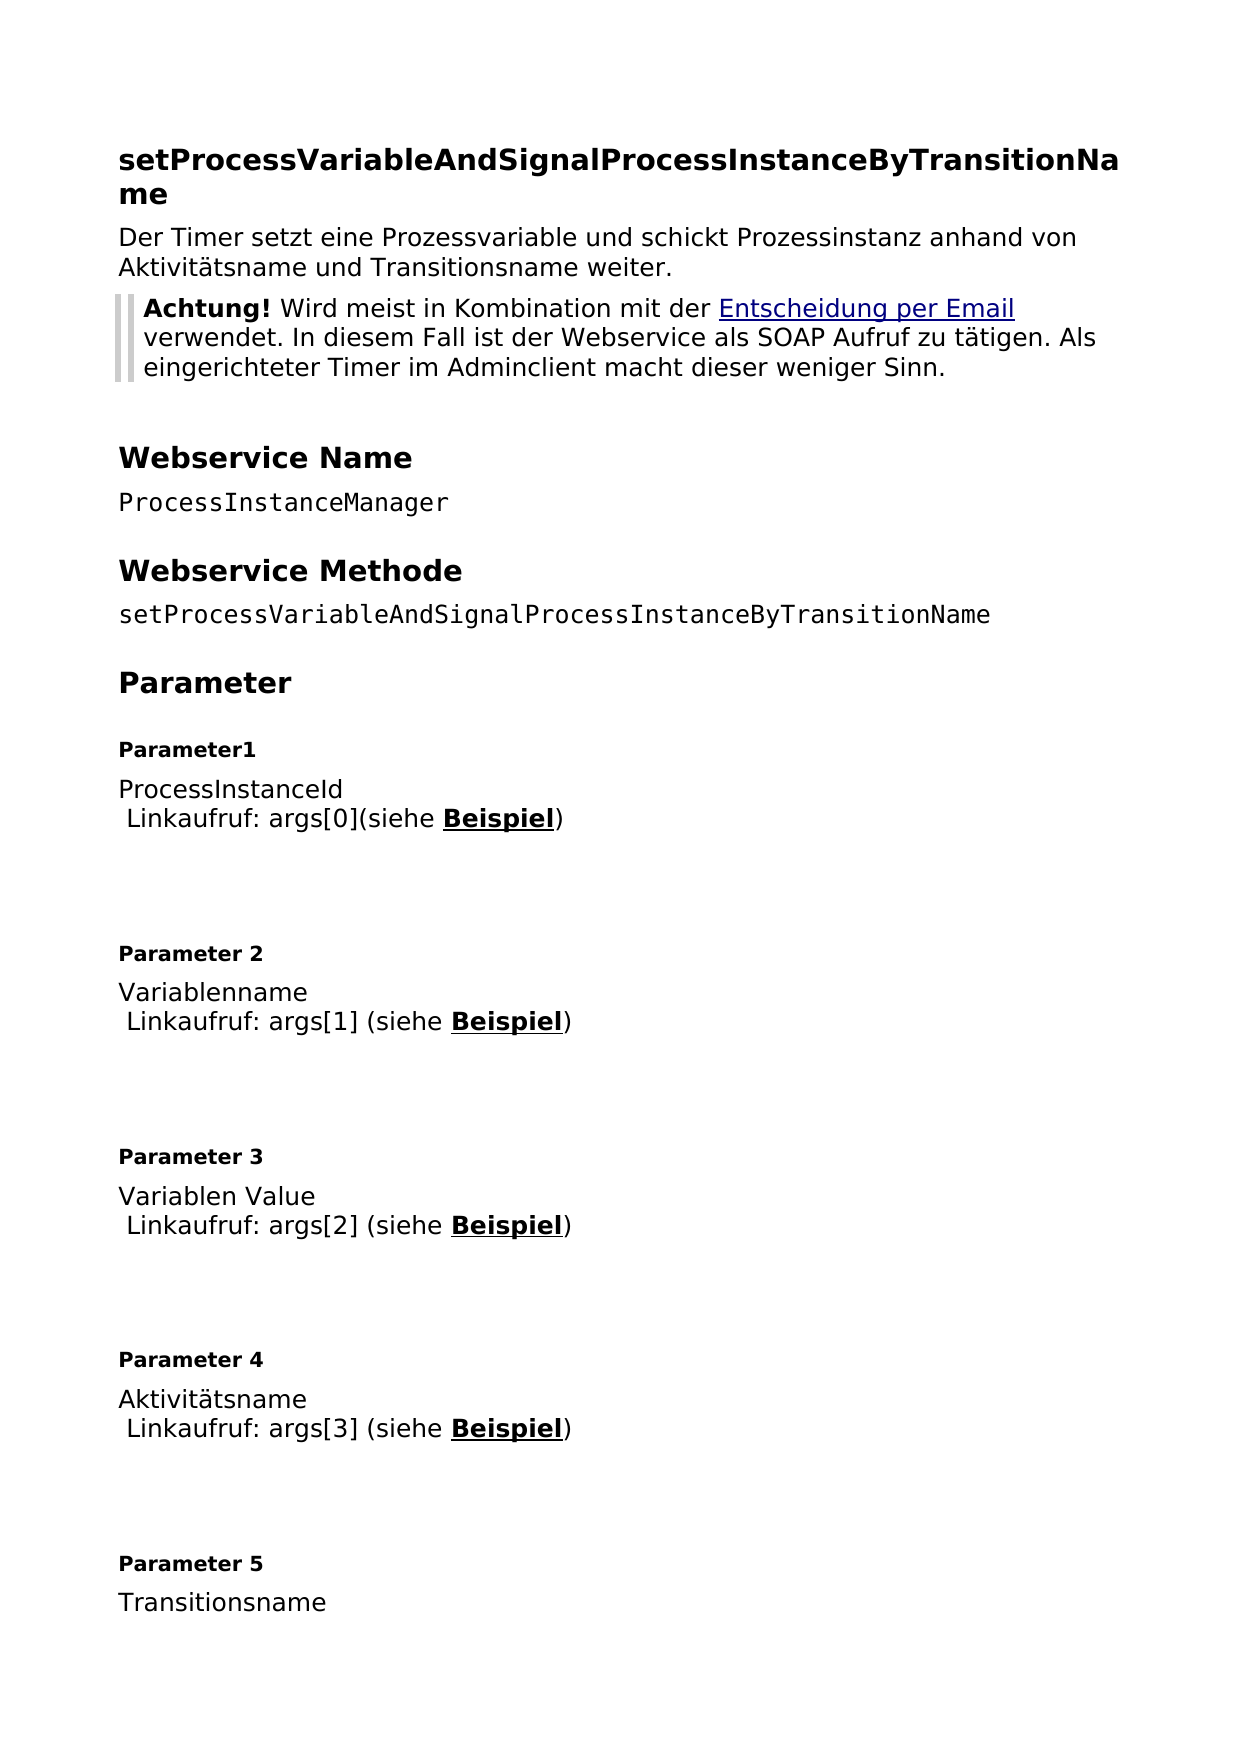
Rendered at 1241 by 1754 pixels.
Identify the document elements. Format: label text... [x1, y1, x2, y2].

text Aktivitätsname Linkaufruf: args[3] (siehe Beispiel) [118, 1385, 1122, 1443]
text ProcessInstanceManager [118, 488, 1122, 517]
subtitle Webservice Name [118, 442, 1122, 476]
subtitle Parameter 4 [118, 1348, 1122, 1373]
table_header [1109, 294, 1122, 382]
text Der Timer setzt eine Prozessvariable und schickt Prozessinstanz anhand von Aktivitätsname und Transitionsname weiter. [118, 223, 1122, 282]
table_header Achtung! Wird meist in Kombination mit der Entscheidung per Email verwendet. In diesem Fall ist der Webservice als SOAP Aufruf zu tätigen. Als eingerichteter Timer im Adminclient macht dieser weniger Sinn. [134, 294, 1109, 382]
subtitle Parameter 3 [118, 1145, 1122, 1169]
subtitle Webservice Methode [118, 554, 1122, 588]
subtitle setProcessVariableAndSignalProcessInstanceByTransitionName [118, 143, 1122, 211]
subtitle Parameter [118, 667, 1122, 701]
text Variablen Value Linkaufruf: args[2] (siehe Beispiel) [118, 1182, 1122, 1240]
subtitle Parameter 5 [118, 1552, 1122, 1576]
subtitle Parameter 2 [118, 942, 1122, 966]
table_header [121, 294, 128, 382]
subtitle Parameter1 [118, 738, 1122, 762]
text Transitionsname [118, 1589, 1122, 1618]
text setProcessVariableAndSignalProcessInstanceByTransitionName [118, 601, 1122, 630]
text ProcessInstanceId Linkaufruf: args[0](siehe Beispiel) [118, 775, 1122, 833]
text Variablenname Linkaufruf: args[1] (siehe Beispiel) [118, 978, 1122, 1037]
